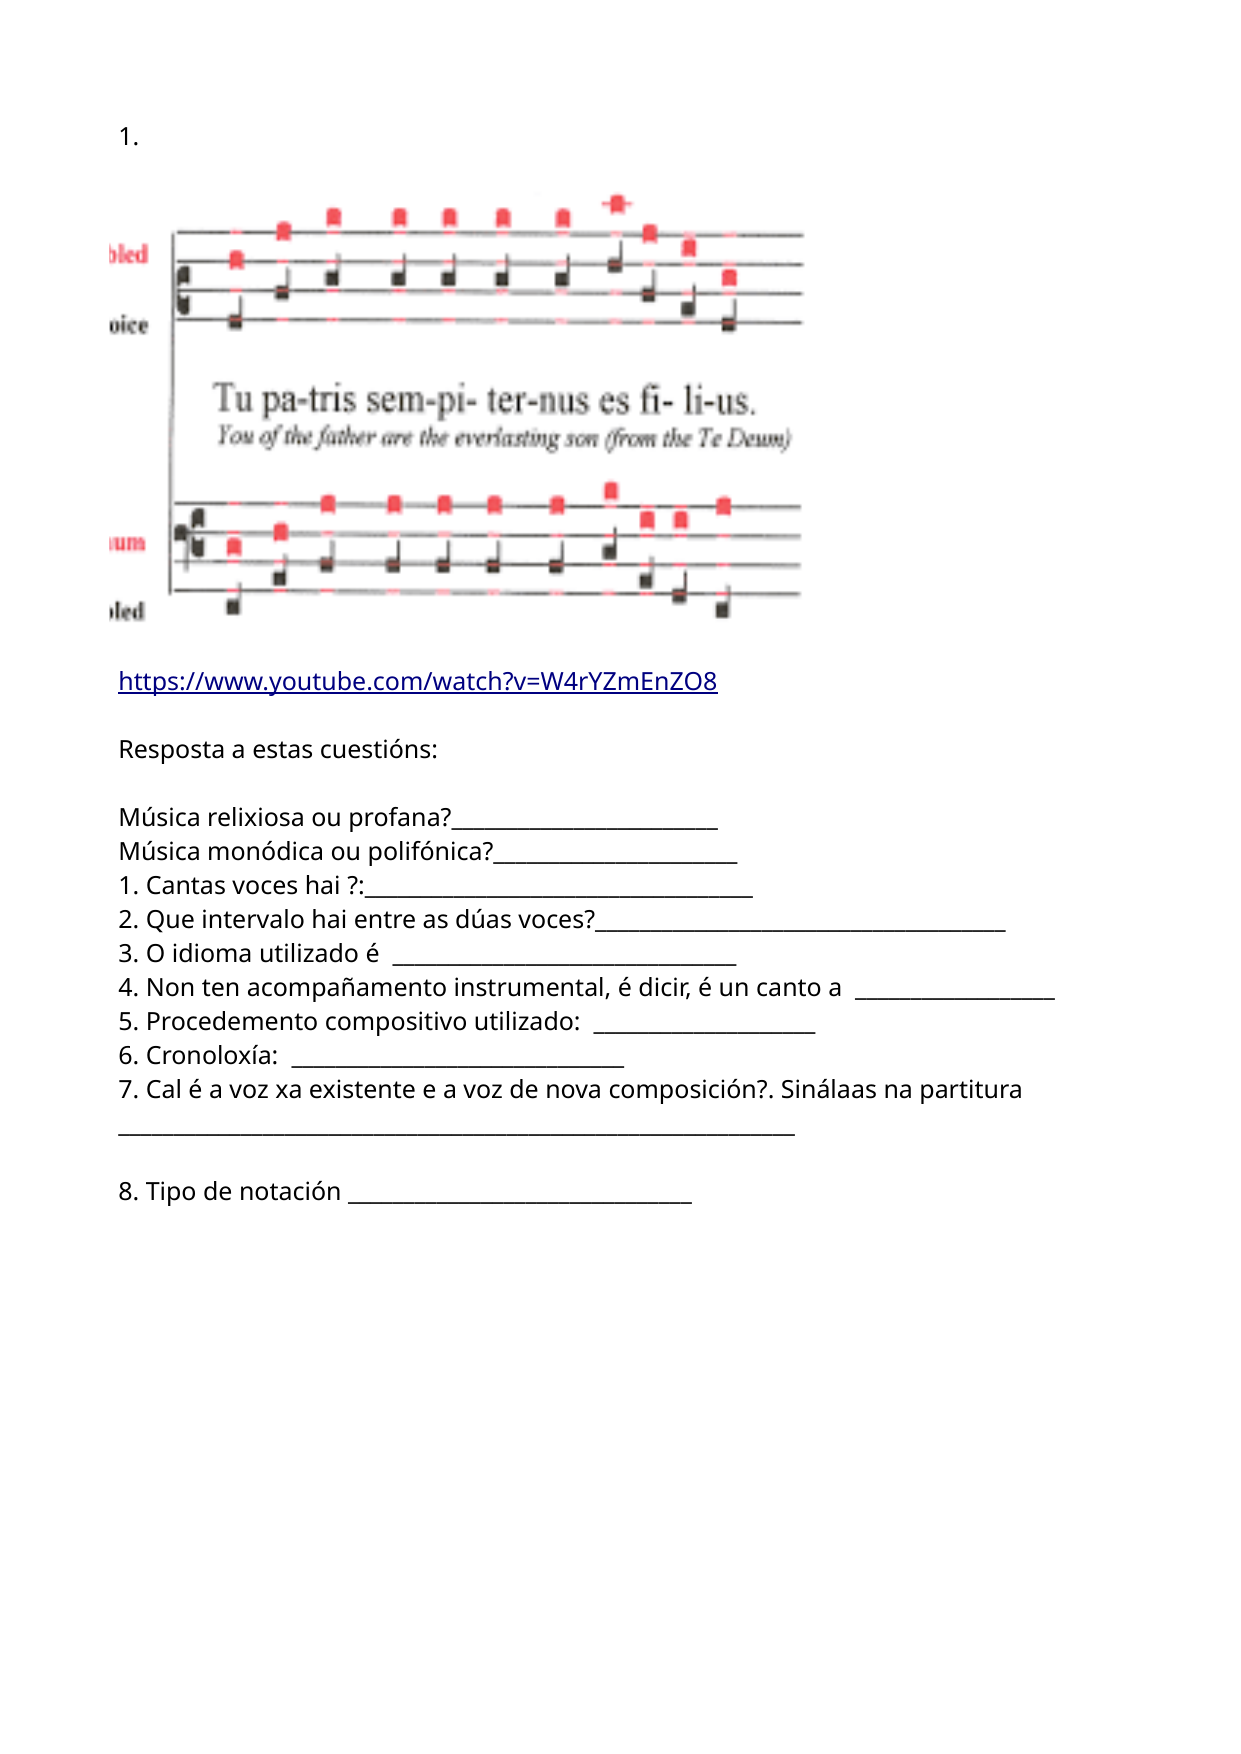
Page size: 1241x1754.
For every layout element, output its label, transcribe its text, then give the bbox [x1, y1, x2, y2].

picture [109, 161, 827, 648]
text 2. Que intervalo hai entre as dúas voces?_____________________________________ [118, 902, 1122, 936]
text Música monódica ou polifónica?______________________ [118, 833, 1122, 867]
text Música relixiosa ou profana?________________________ [118, 799, 1122, 833]
text https://www.youtube.com/watch?v=W4rYZmEnZO8 [118, 663, 1122, 697]
text 6. Cronoloxía: ______________________________ [118, 1038, 1122, 1072]
text 4. Non ten acompañamento instrumental, é dicir, é un canto a __________________ [118, 970, 1122, 1004]
text 1. [118, 118, 1122, 152]
text 3. O idioma utilizado é _______________________________ [118, 936, 1122, 970]
text 8. Tipo de notación _______________________________ [118, 1174, 1122, 1208]
text 5. Procedemento compositivo utilizado: ____________________ [118, 1004, 1122, 1038]
text 1. Cantas voces hai ?:___________________________________ [118, 867, 1122, 902]
text Resposta a estas cuestións: [118, 731, 1122, 765]
text 7. Cal é a voz xa existente e a voz de nova composición?. Sinálaas na partitura _____________________________________________________________ [118, 1072, 1122, 1140]
